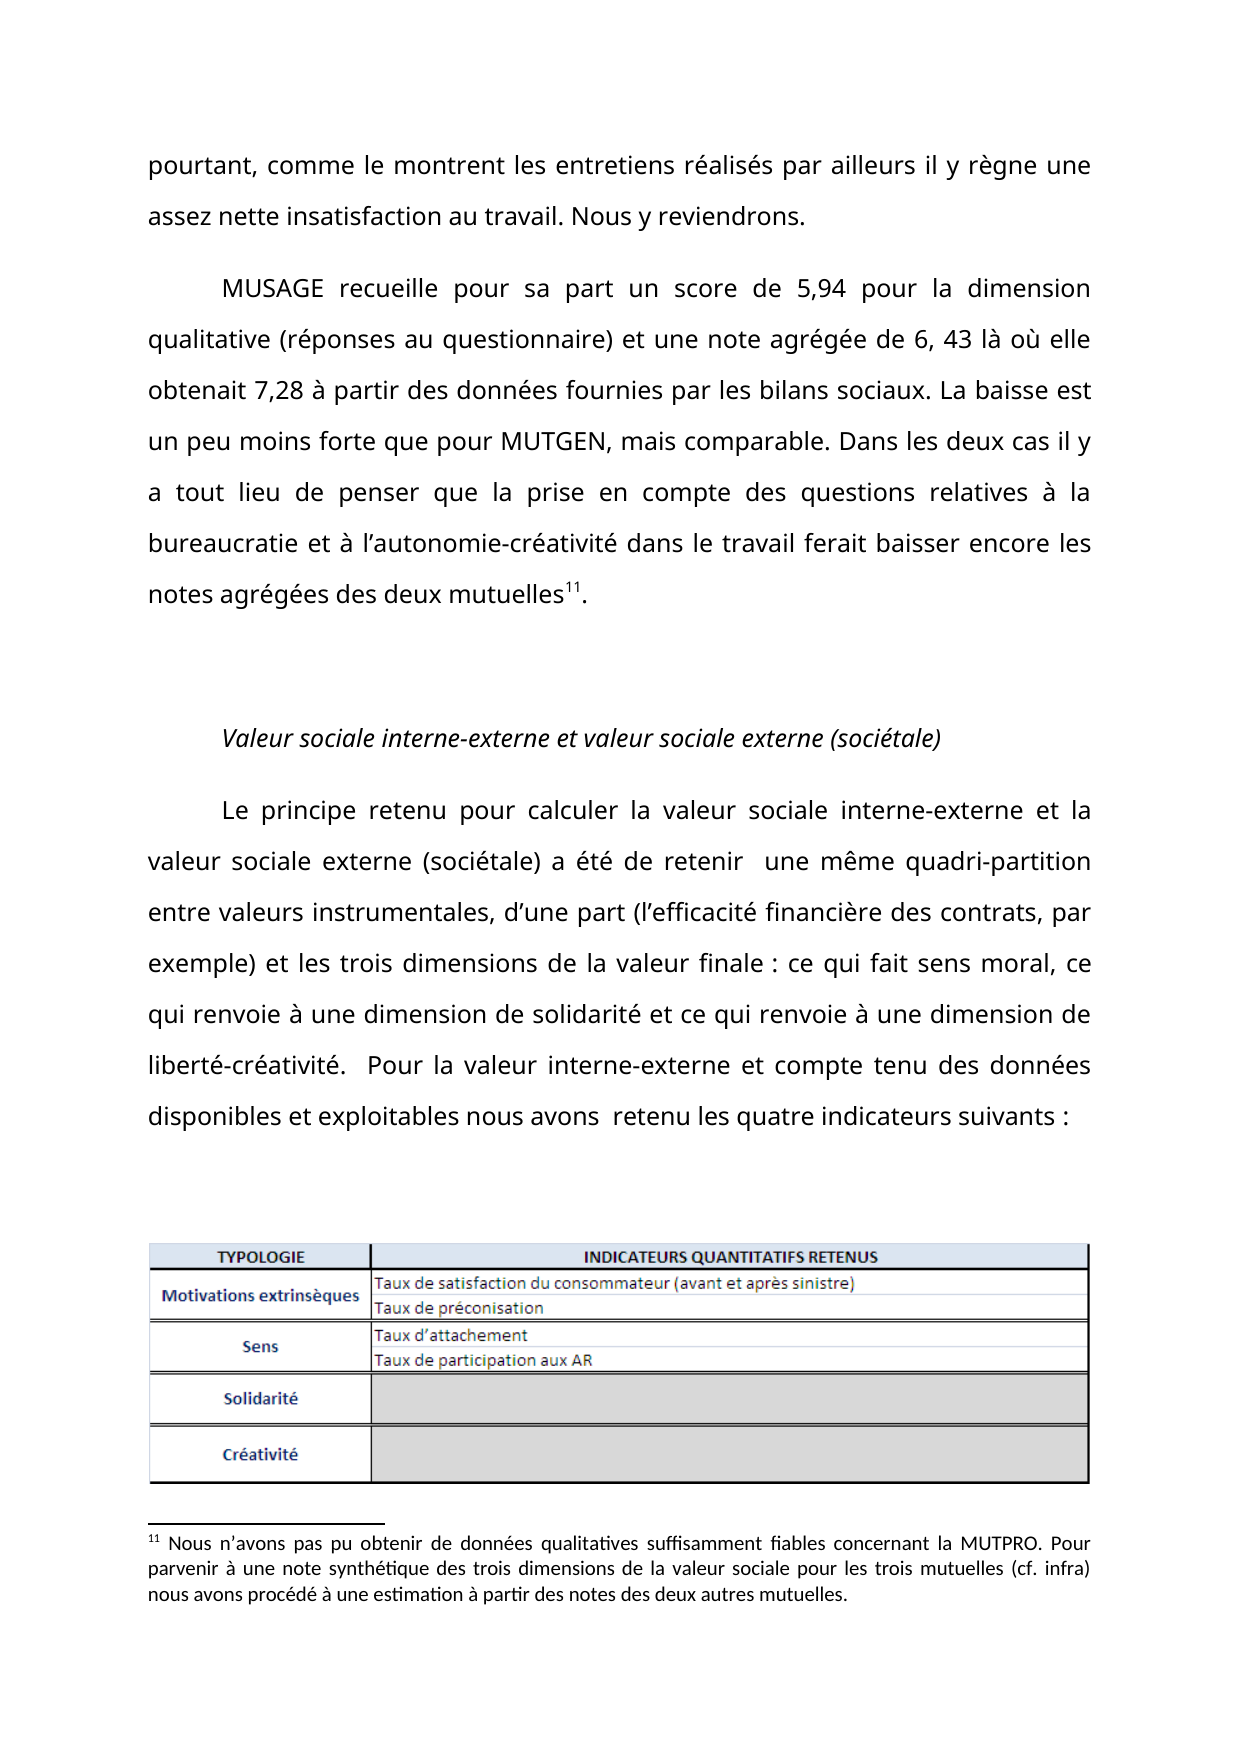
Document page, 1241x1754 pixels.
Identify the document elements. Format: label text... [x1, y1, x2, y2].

text pourtant, comme le montrent les entretiens réalisés par ailleurs il y règne une assez nette insatisfaction au travail. Nous y reviendrons. [148, 148, 1093, 233]
text Nous n’avons pas pu obtenir de données qualitatives suffisamment fiables concernant la MUTPRO. Pour parvenir à une note synthétique des trois dimensions de la valeur sociale pour les trois mutuelles (cf. infra) nous avons procédé à une estimation à partir des notes des deux autres mutuelles. [148, 1530, 1093, 1606]
picture [149, 1243, 1090, 1484]
text Valeur sociale interne-externe et valeur sociale externe (sociétale) [148, 721, 1093, 754]
text MUSAGE recueille pour sa part un score de 5,94 pour la dimension qualitative (réponses au questionnaire) et une note agrégée de 6, 43 là où elle obtenait 7,28 à partir des données fournies par les bilans sociaux. La baisse est un peu moins forte que pour MUTGEN, mais comparable. Dans les deux cas il y a tout lieu de penser que la prise en compte des questions relatives à la bureaucratie et à l’autonomie-créativité dans le travail ferait baisser encore les notes agrégées des deux mutuelles. [148, 271, 1093, 611]
text Le principe retenu pour calculer la valeur sociale interne-externe et la valeur sociale externe (sociétale) a été de retenir une même quadri-partition entre valeurs instrumentales, d’une part (l’efficacité financière des contrats, par exemple) et les trois dimensions de la valeur finale : ce qui fait sens moral, ce qui renvoie à une dimension de solidarité et ce qui renvoie à une dimension de liberté-créativité. Pour la valeur interne-externe et compte tenu des données disponibles et exploitables nous avons retenu les quatre indicateurs suivants : [148, 792, 1093, 1133]
